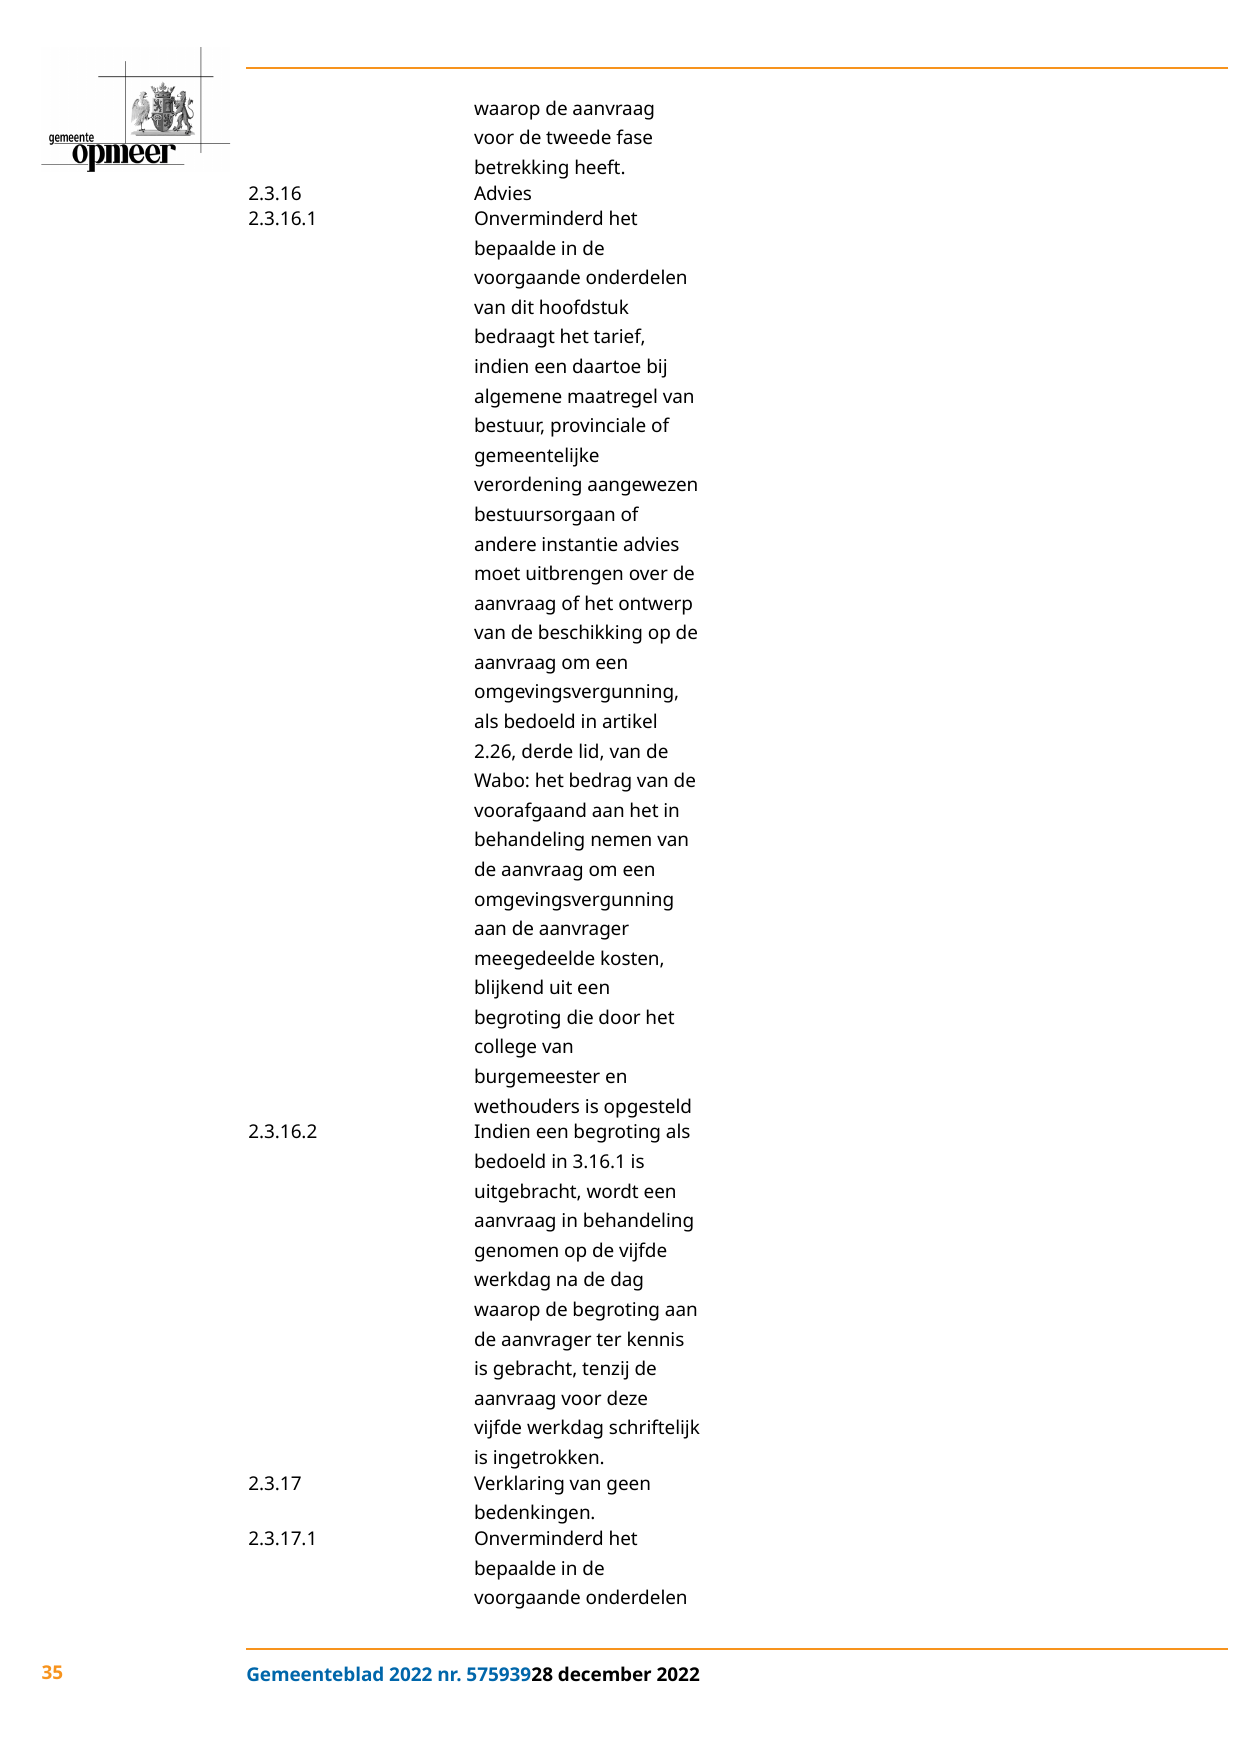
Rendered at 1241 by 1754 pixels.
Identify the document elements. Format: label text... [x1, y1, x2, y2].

table_cell 2.3.17.1 [248, 1525, 474, 1610]
table_cell 2.3.16.2 [248, 1119, 474, 1470]
table_cell 2.3.16 [248, 180, 474, 205]
table_cell Indien een begroting als bedoeld in 3.16.1 is uitgebracht, wordt een aanvraag in behandeling genomen op de vijfde werkdag na de dag waarop de begroting aan de aanvrager ter kennis is gebracht, tenzij de aanvraag voor deze vijfde werkdag schriftelijk is ingetrokken. [474, 1119, 700, 1470]
table_cell [926, 95, 1152, 180]
table_cell [926, 1119, 1152, 1470]
table_cell [926, 1525, 1152, 1610]
table_cell [926, 205, 1152, 1119]
table_cell [700, 1470, 926, 1525]
table_cell [700, 95, 926, 180]
table_cell [700, 1119, 926, 1470]
table_cell [700, 205, 926, 1119]
table_cell waarop de aanvraag voor de tweede fase betrekking heeft. [474, 95, 700, 180]
table_cell Onverminderd het bepaalde in de voorgaande onderdelen [474, 1525, 700, 1610]
table_cell [700, 1525, 926, 1610]
picture [41, 47, 231, 172]
table_cell [926, 180, 1152, 205]
table_cell [248, 95, 474, 180]
table_cell 2.3.16.1 [248, 205, 474, 1119]
table_cell Verklaring van geen bedenkingen. [474, 1470, 700, 1525]
table_cell [926, 1470, 1152, 1525]
table_cell 2.3.17 [248, 1470, 474, 1525]
table_cell Onverminderd het bepaalde in de voorgaande onderdelen van dit hoofdstuk bedraagt het tarief, indien een daartoe bij algemene maatregel van bestuur, provinciale of gemeentelijke verordening aangewezen bestuursorgaan of andere instantie advies moet uitbrengen over de aanvraag of het ontwerp van de beschikking op de aanvraag om een omgevingsvergunning, als bedoeld in artikel 2.26, derde lid, van de Wabo: het bedrag van de voorafgaand aan het in behandeling nemen van de aanvraag om een omgevingsvergunning aan de aanvrager meegedeelde kosten, blijkend uit een begroting die door het college van burgemeester en wethouders is opgesteld [474, 205, 700, 1119]
table_cell [700, 180, 926, 205]
table_cell Advies [474, 180, 700, 205]
